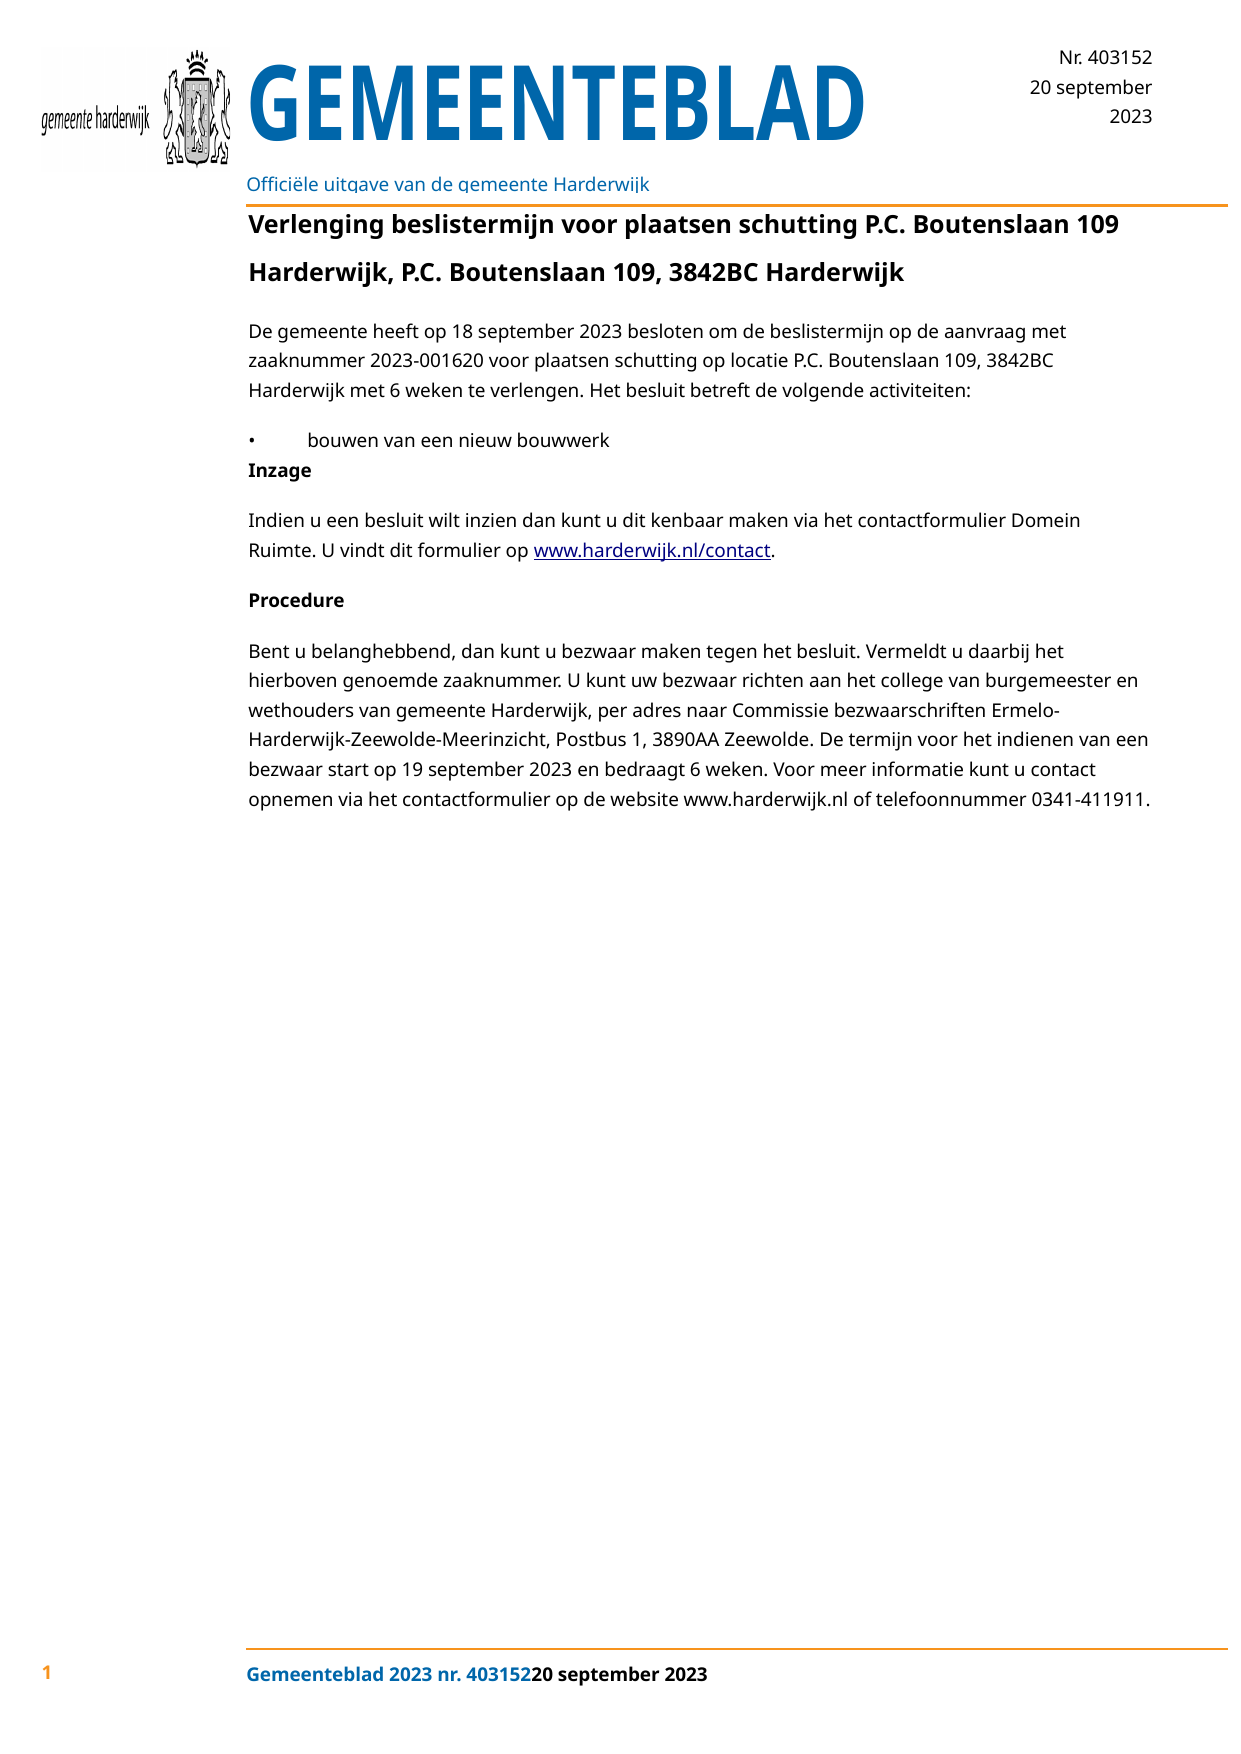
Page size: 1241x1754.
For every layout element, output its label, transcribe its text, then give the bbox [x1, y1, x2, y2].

picture [41, 47, 231, 172]
text Inzage [248, 457, 1152, 483]
text Bent u belanghebbend, dan kunt u bezwaar maken tegen het besluit. Vermeldt u daarbij het hierboven genoemde zaaknummer. U kunt uw bezwaar richten aan het college van burgemeester en wethouders van gemeente Harderwijk, per adres naar Commissie bezwaarschriften Ermelo-Harderwijk-Zeewolde-Meerinzicht, Postbus 1, 3890AA Zeewolde. De termijn voor het indienen van een bezwaar start op 19 september 2023 en bedraagt 6 weken. Voor meer informatie kunt u contact opnemen via het contactformulier op de website www.harderwijk.nl of telefoonnummer 0341-411911. [248, 638, 1152, 812]
text De gemeente heeft op 18 september 2023 besloten om de beslistermijn op de aanvraag met zaaknummer 2023-001620 voor plaatsen schutting op locatie P.C. Boutenslaan 109, 3842BC Harderwijk met 6 weken te verlengen. Het besluit betreft de volgende activiteiten: [248, 318, 1152, 403]
text Verlenging beslistermijn voor plaatsen schutting P.C. Boutenslaan 109 Harderwijk, P.C. Boutenslaan 109, 3842BC Harderwijk [248, 207, 1152, 288]
text Indien u een besluit wilt inzien dan kunt u dit kenbaar maken via het contactformulier Domein Ruimte. U vindt dit formulier op www.harderwijk.nl/contact. [248, 507, 1152, 563]
list bouwen van een nieuw bouwwerk [248, 427, 1152, 453]
text Procedure [248, 587, 1152, 613]
